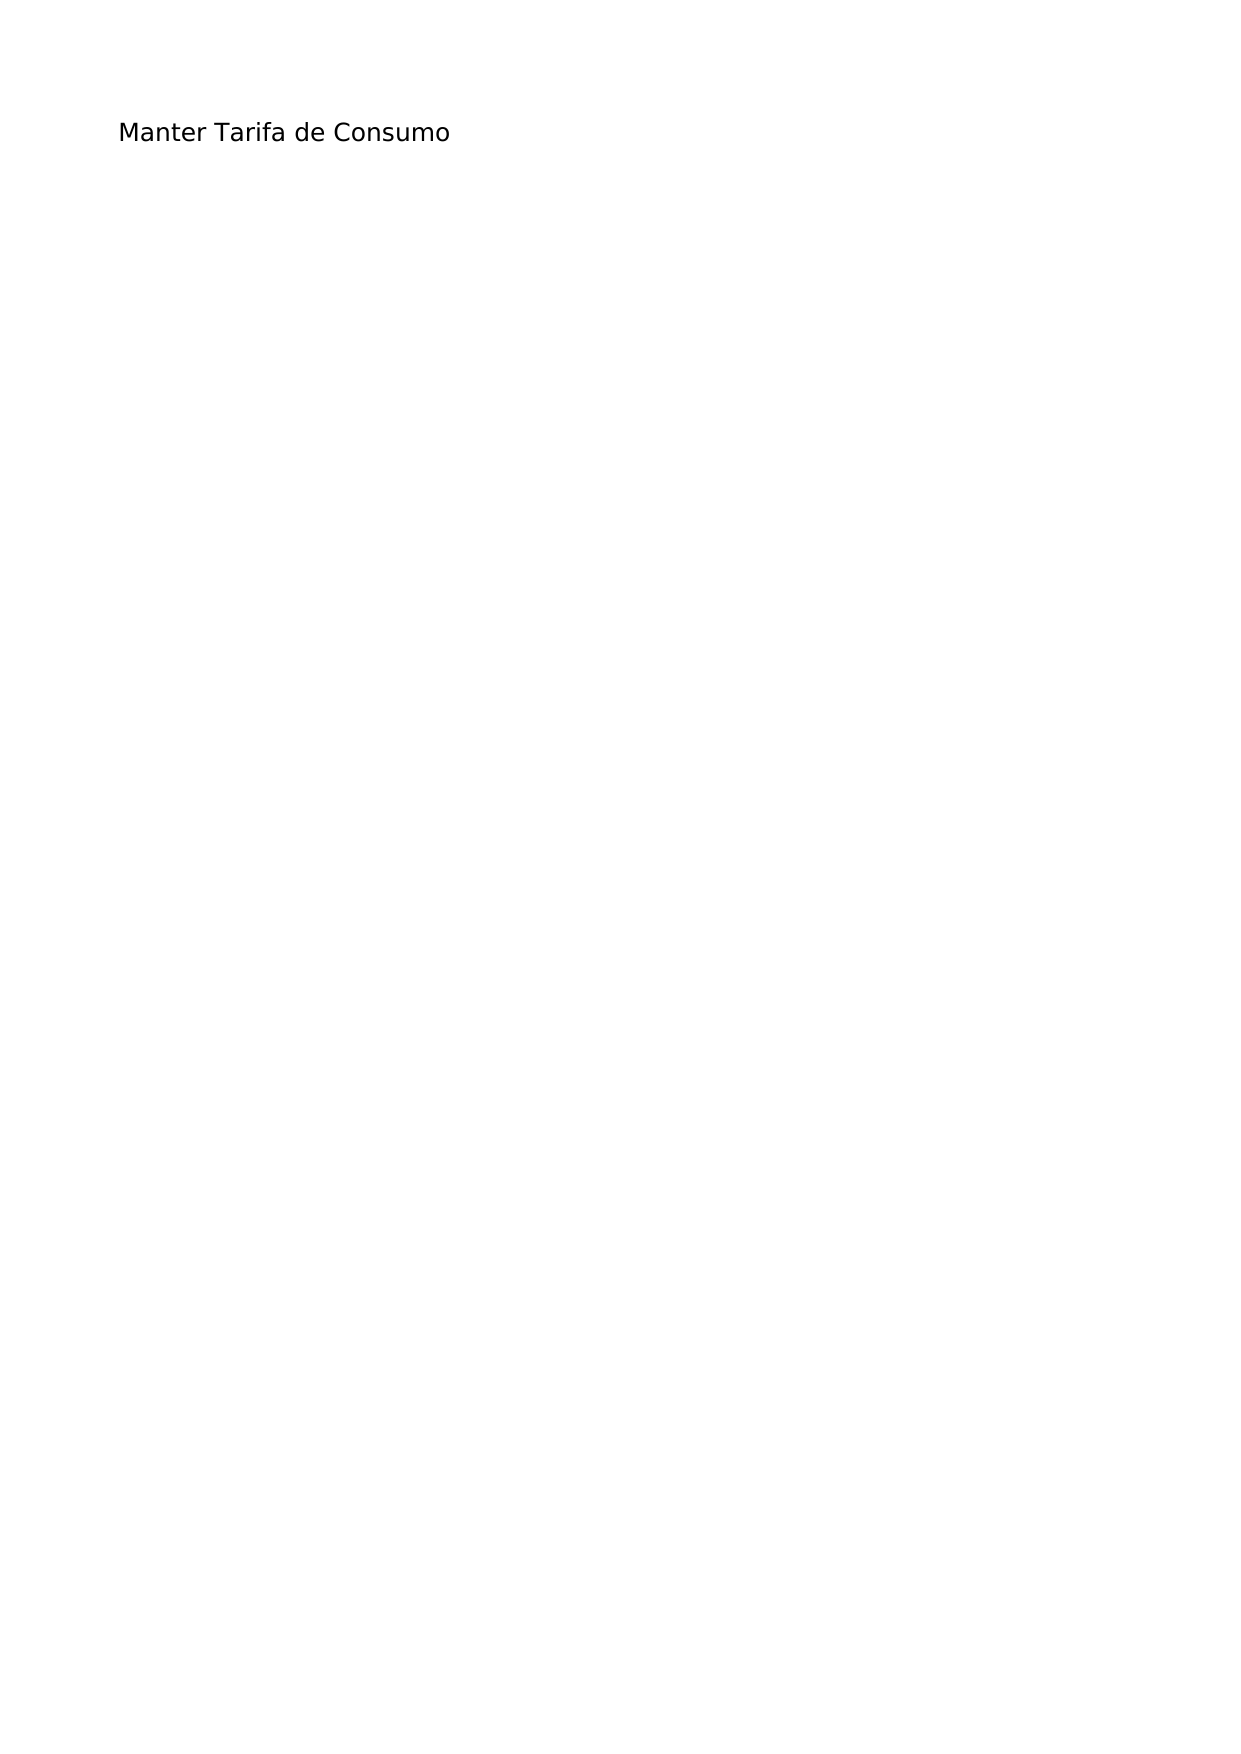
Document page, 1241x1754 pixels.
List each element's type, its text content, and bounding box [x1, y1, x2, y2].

text Manter Tarifa de Consumo [118, 118, 1122, 147]
